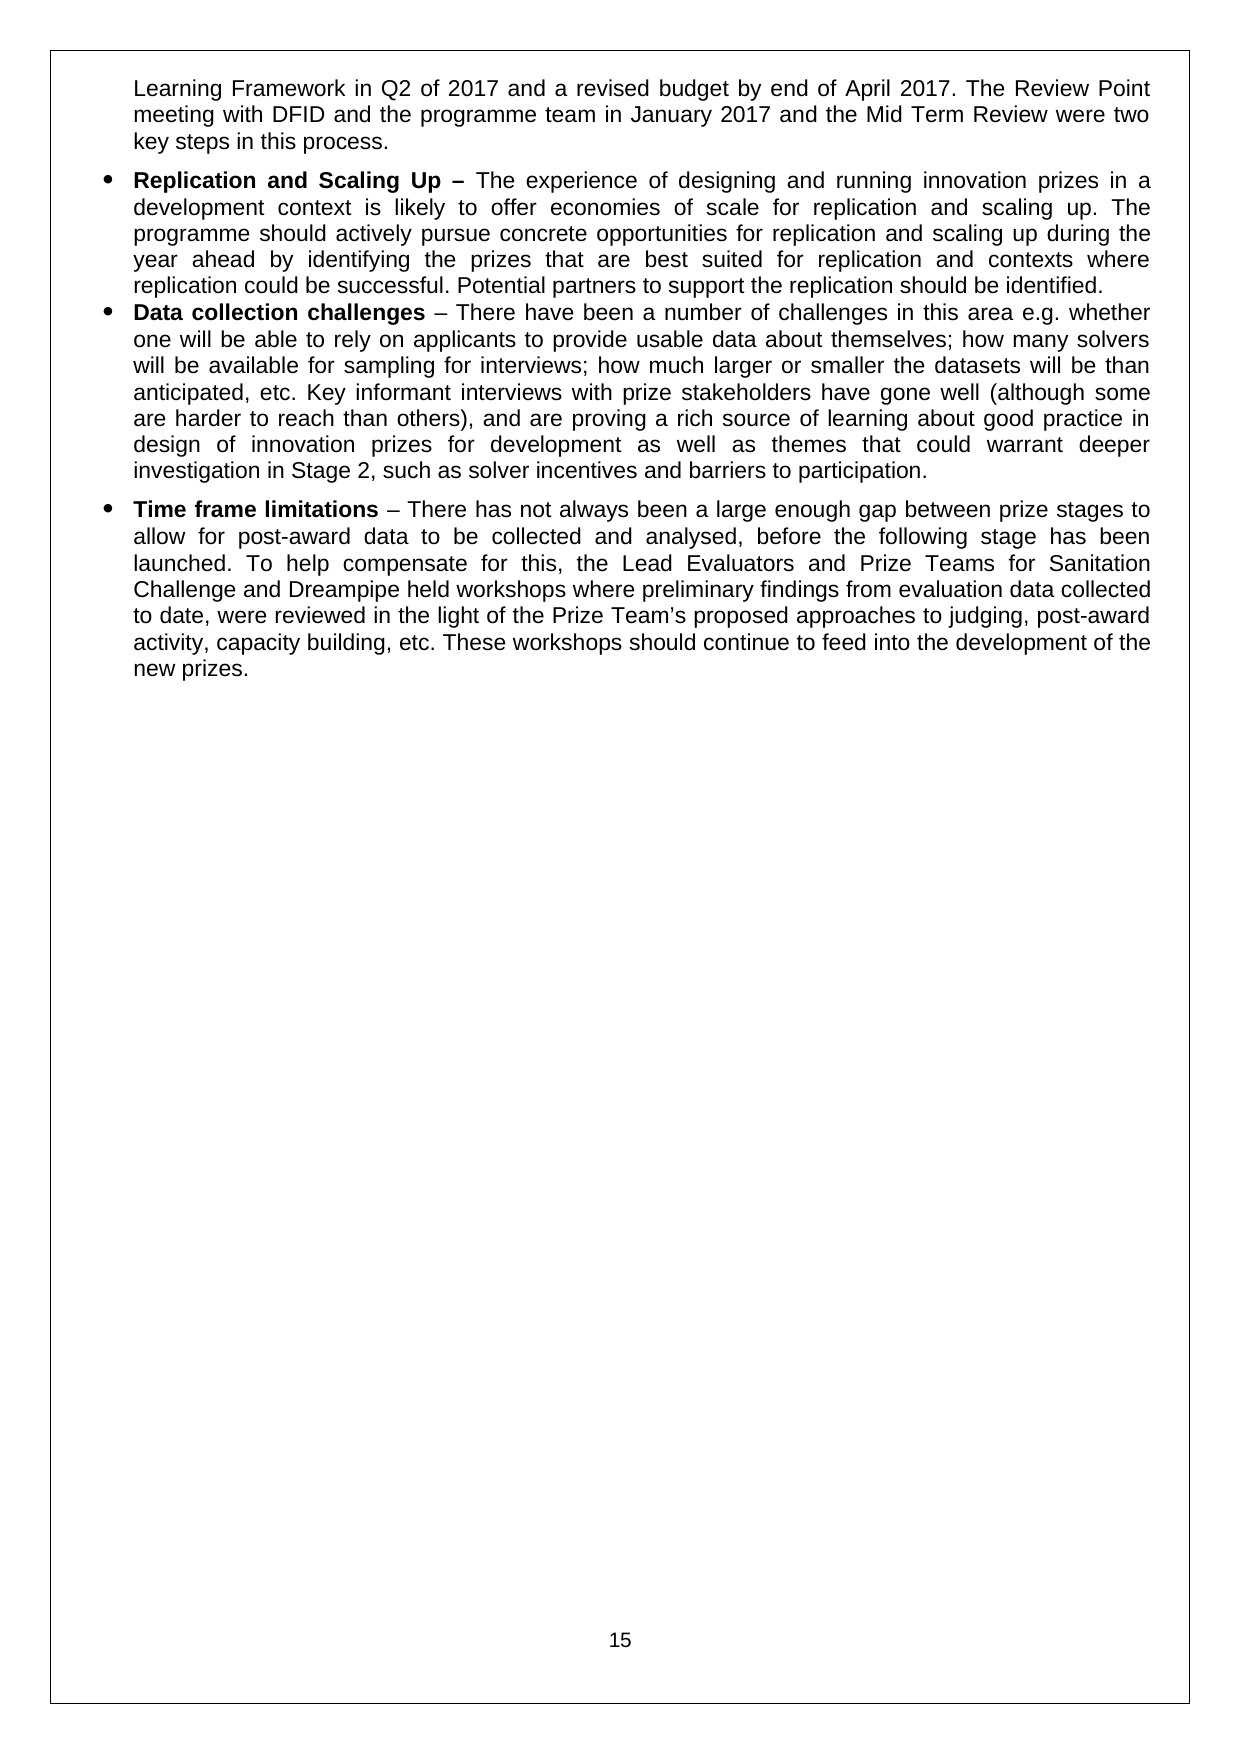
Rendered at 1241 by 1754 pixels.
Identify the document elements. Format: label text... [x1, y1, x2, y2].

list Learning Framework in Q2 of 2017 and a revised budget by end of April 2017. The Review Point meeting with DFID and the programme team in January 2017 and the Mid Term Review were two key steps in this process. [103, 75, 1152, 154]
list Time frame limitations – There has not always been a large enough gap between prize stages to allow for post-award data to be collected and analysed, before the following stage has been launched. To help compensate for this, the Lead Evaluators and Prize Teams for Sanitation Challenge and Dreampipe held workshops where preliminary findings from evaluation data collected to date, were reviewed in the light of the Prize Team’s proposed approaches to judging, post-award activity, capacity building, etc. These workshops should continue to feed into the development of the new prizes. [103, 496, 1152, 681]
list Data collection challenges – There have been a number of challenges in this area e.g. whether one will be able to rely on applicants to provide usable data about themselves; how many solvers will be available for sampling for interviews; how much larger or smaller the datasets will be than anticipated, etc. Key informant interviews with prize stakeholders have gone well (although some are harder to reach than others), and are proving a rich source of learning about good practice in design of innovation prizes for development as well as themes that could warrant deeper investigation in Stage 2, such as solver incentives and barriers to participation. [103, 299, 1152, 484]
list Replication and Scaling Up – The experience of designing and running innovation prizes in a development context is likely to offer economies of scale for replication and scaling up. The programme should actively pursue concrete opportunities for replication and scaling up during the year ahead by identifying the prizes that are best suited for replication and contexts where replication could be successful. Potential partners to support the replication should be identified. [103, 167, 1152, 299]
